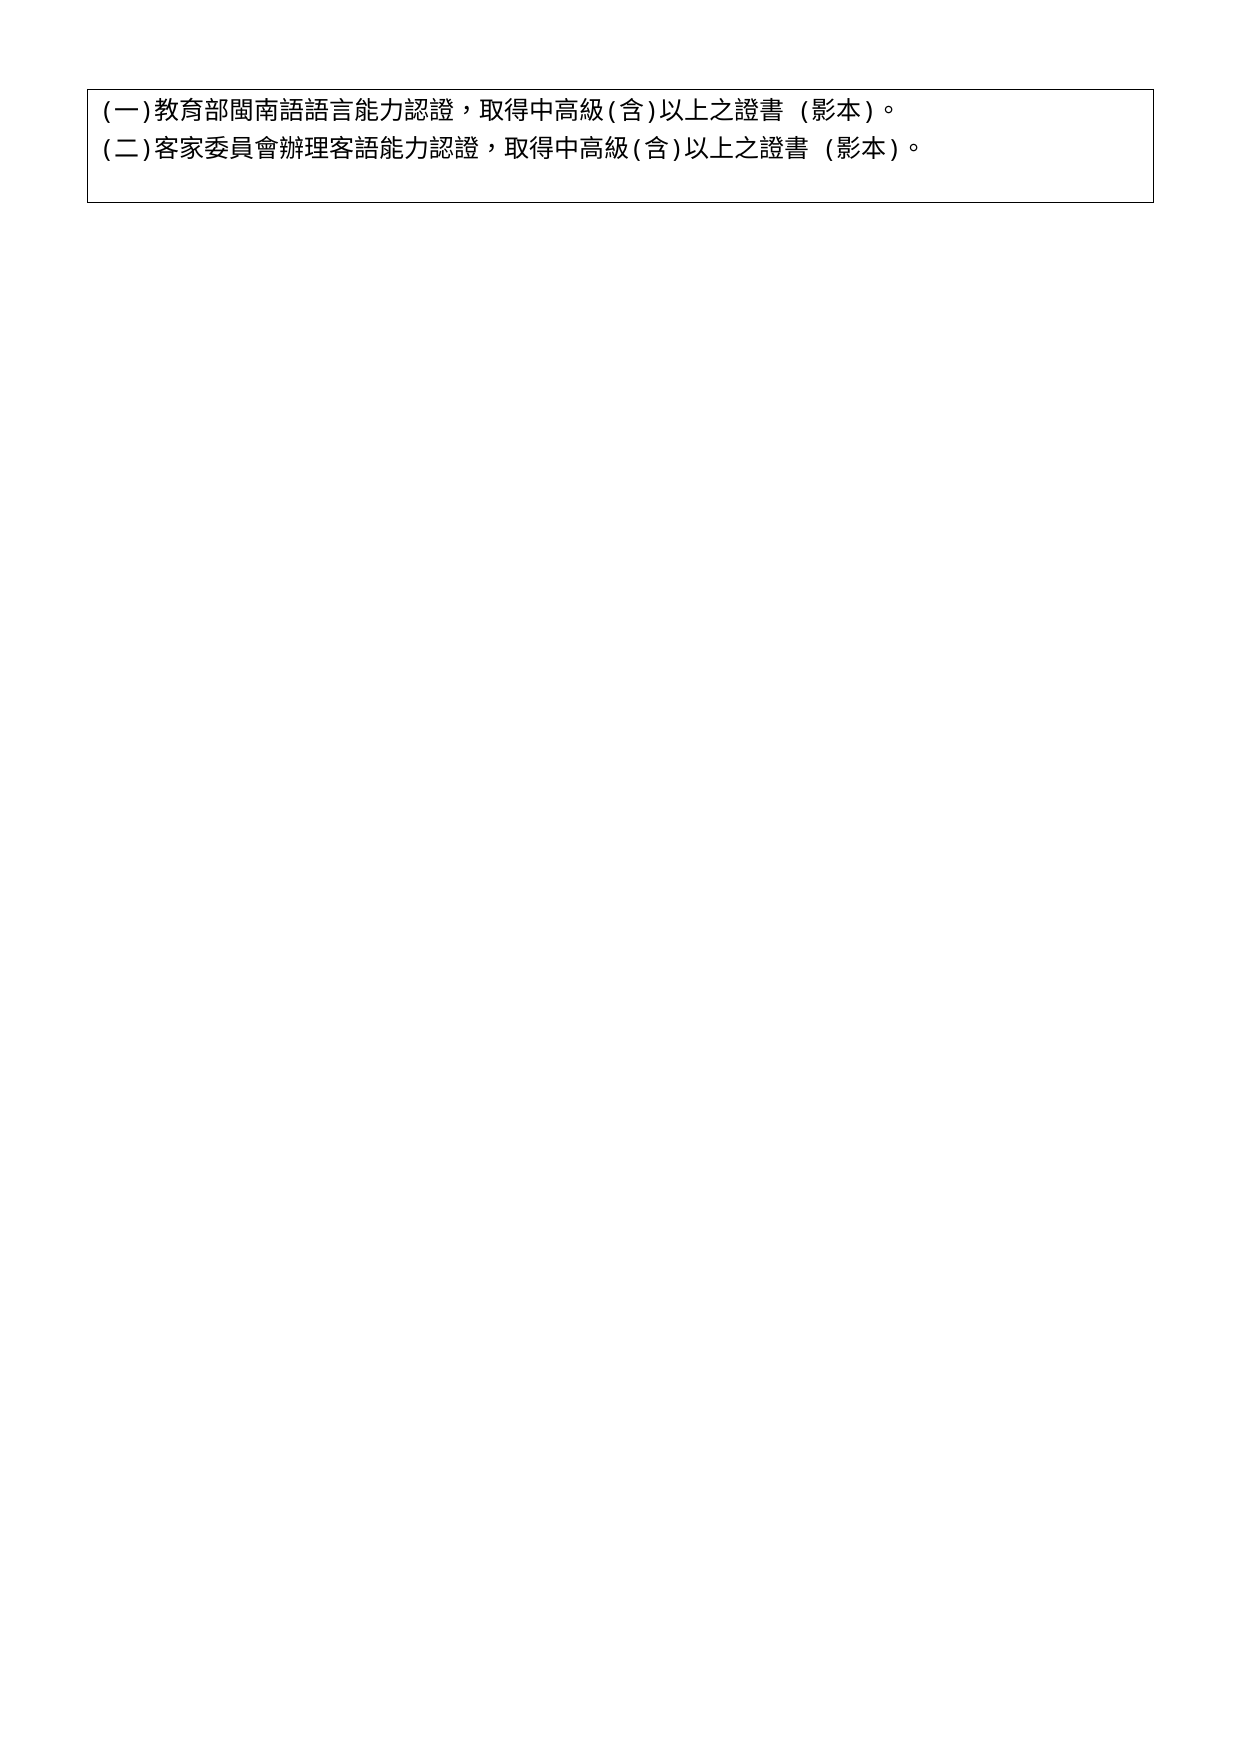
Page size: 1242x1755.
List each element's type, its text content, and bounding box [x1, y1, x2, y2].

table_header (一)教育部閩南語語言能力認證，取得中高級(含)以上之證書 (影本)。 (二)客家委員會辦理客語能力認證，取得中高級(含)以上之證書 (影本)。 [88, 90, 1153, 202]
